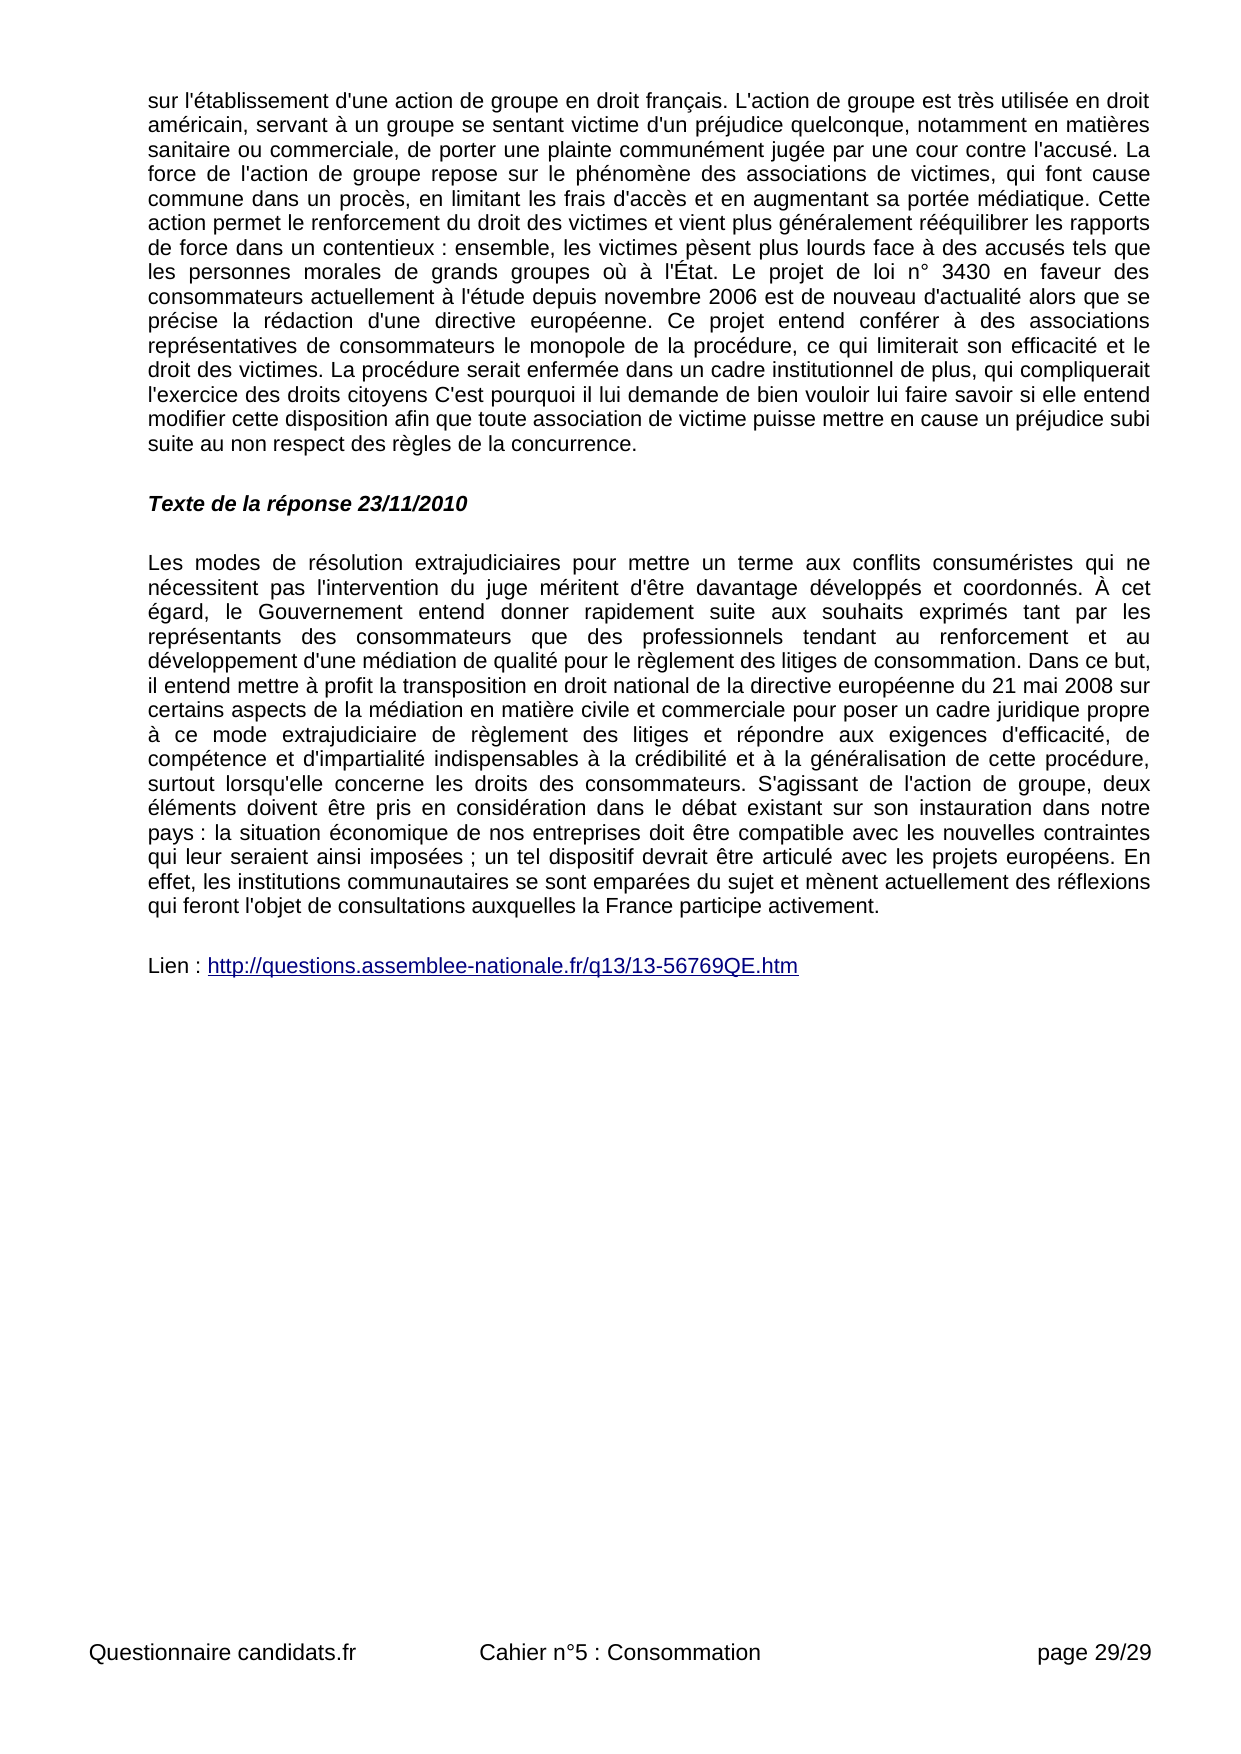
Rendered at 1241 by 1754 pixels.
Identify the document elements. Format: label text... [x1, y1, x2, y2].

text Les modes de résolution extrajudiciaires pour mettre un terme aux conflits consuméristes qui ne nécessitent pas l'intervention du juge méritent d'être davantage développés et coordonnés. À cet égard, le Gouvernement entend donner rapidement suite aux souhaits exprimés tant par les représentants des consommateurs que des professionnels tendant au renforcement et au développement d'une médiation de qualité pour le règlement des litiges de consommation. Dans ce but, il entend mettre à profit la transposition en droit national de la directive européenne du 21 mai 2008 sur certains aspects de la médiation en matière civile et commerciale pour poser un cadre juridique propre à ce mode extrajudiciaire de règlement des litiges et répondre aux exigences d'efficacité, de compétence et d'impartialité indispensables à la crédibilité et à la généralisation de cette procédure, surtout lorsqu'elle concerne les droits des consommateurs. S'agissant de l'action de groupe, deux éléments doivent être pris en considération dans le débat existant sur son instauration dans notre pays : la situation économique de nos entreprises doit être compatible avec les nouvelles contraintes qui leur seraient ainsi imposées ; un tel dispositif devrait être articulé avec les projets européens. En effet, les institutions communautaires se sont emparées du sujet et mènent actuellement des réflexions qui feront l'objet de consultations auxquelles la France participe activement. [148, 551, 1152, 918]
text sur l'établissement d'une action de groupe en droit français. L'action de groupe est très utilisée en droit américain, servant à un groupe se sentant victime d'un préjudice quelconque, notamment en matières sanitaire ou commerciale, de porter une plainte communément jugée par une cour contre l'accusé. La force de l'action de groupe repose sur le phénomène des associations de victimes, qui font cause commune dans un procès, en limitant les frais d'accès et en augmentant sa portée médiatique. Cette action permet le renforcement du droit des victimes et vient plus généralement rééquilibrer les rapports de force dans un contentieux : ensemble, les victimes pèsent plus lourds face à des accusés tels que les personnes morales de grands groupes où à l'État. Le projet de loi n° 3430 en faveur des consommateurs actuellement à l'étude depuis novembre 2006 est de nouveau d'actualité alors que se précise la rédaction d'une directive européenne. Ce projet entend conférer à des associations représentatives de consommateurs le monopole de la procédure, ce qui limiterait son efficacité et le droit des victimes. La procédure serait enfermée dans un cadre institutionnel de plus, qui compliquerait l'exercice des droits citoyens C'est pourquoi il lui demande de bien vouloir lui faire savoir si elle entend modifier cette disposition afin que toute association de victime puisse mettre en cause un préjudice subi suite au non respect des règles de la concurrence. [148, 88, 1152, 456]
text Texte de la réponse 23/11/2010 [148, 491, 1152, 516]
text Lien : http://questions.assemblee-nationale.fr/q13/13-56769QE.htm [148, 954, 1152, 978]
